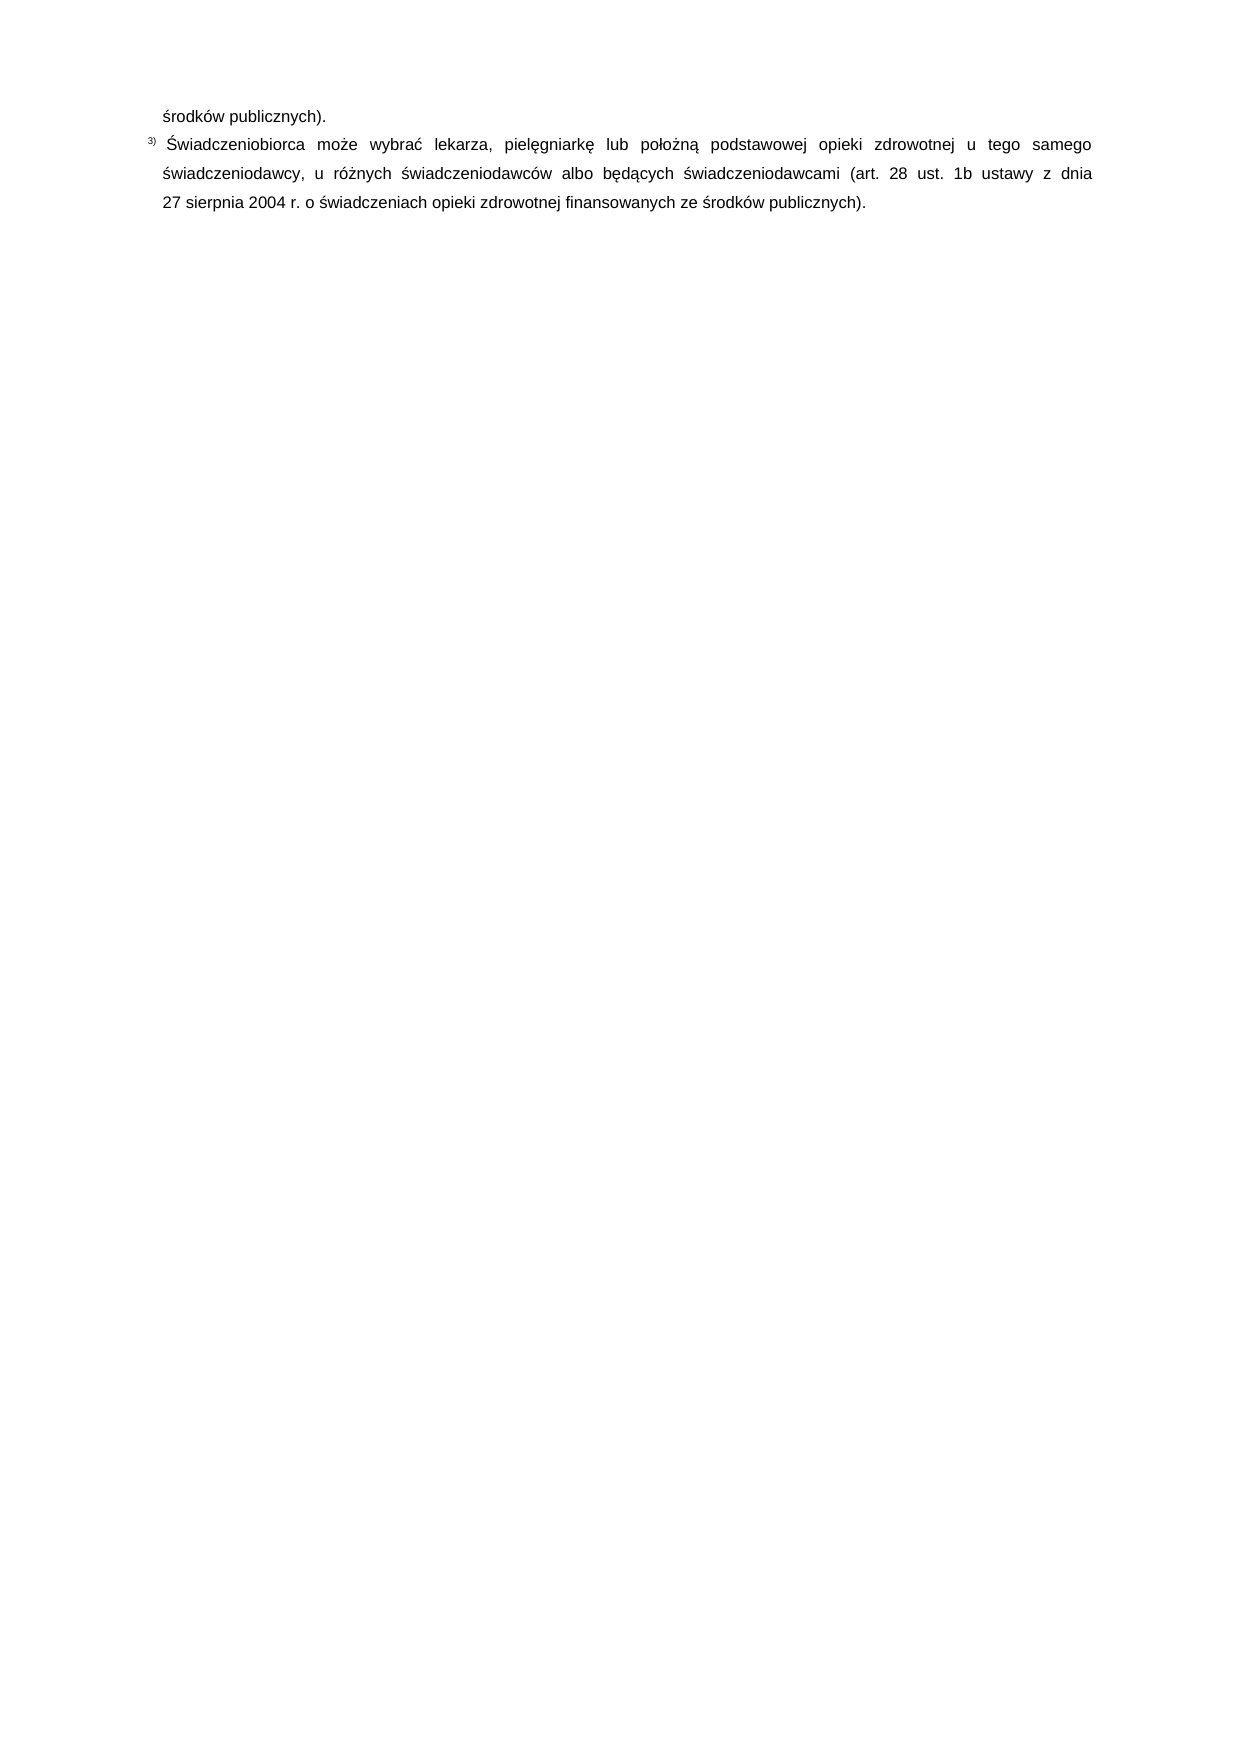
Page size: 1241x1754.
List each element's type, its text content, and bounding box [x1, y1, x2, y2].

text środków publicznych). [148, 106, 1092, 126]
text 3) Świadczeniobiorca może wybrać lekarza, pielęgniarkę lub położną podstawowej opieki zdrowotnej u tego samego świadczeniodawcy, u różnych świadczeniodawców albo będących świadczeniodawcami (art. 28 ust. 1b ustawy z dnia 27 sierpnia 2004 r. o świadczeniach opieki zdrowotnej finansowanych ze środków publicznych). [148, 154, 1092, 212]
